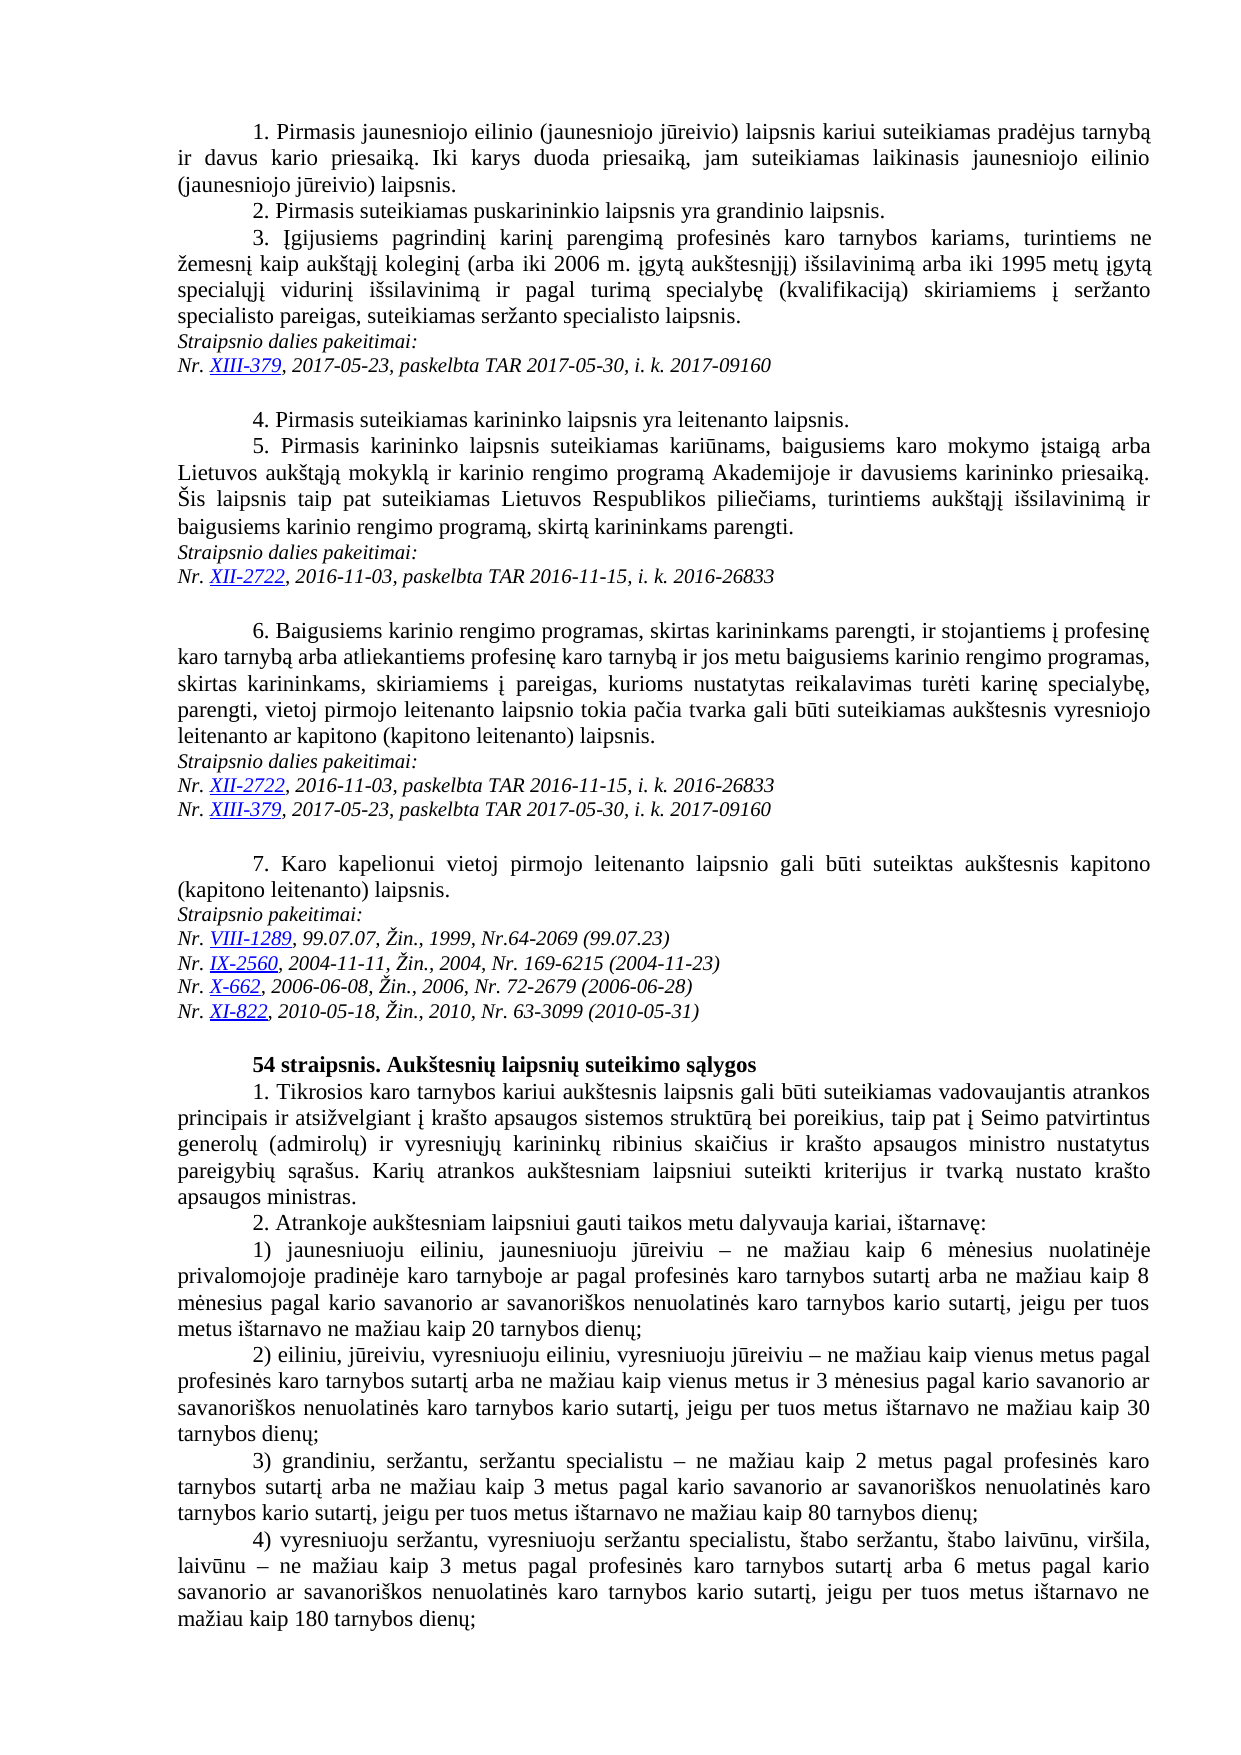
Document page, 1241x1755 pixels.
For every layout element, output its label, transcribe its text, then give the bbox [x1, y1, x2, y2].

text 3) grandiniu, seržantu, seržantu specialistu – ne mažiau kaip 2 metus pagal profesinės karo tarnybos sutartį arba ne mažiau kaip 3 metus pagal kario savanorio ar savanoriškos nenuolatinės karo tarnybos kario sutartį, jeigu per tuos metus ištarnavo ne mažiau kaip 80 tarnybos dienų; [177, 1447, 1152, 1526]
text Straipsnio dalies pakeitimai: [177, 749, 1152, 773]
text 1) jaunesniuoju eiliniu, jaunesniuoju jūreiviu – ne mažiau kaip 6 mėnesius nuolatinėje privalomojoje pradinėje karo tarnyboje ar pagal profesinės karo tarnybos sutartį arba ne mažiau kaip 8 mėnesius pagal kario savanorio ar savanoriškos nenuolatinės karo tarnybos kario sutartį, jeigu per tuos metus ištarnavo ne mažiau kaip 20 tarnybos dienų; [177, 1236, 1152, 1341]
text 1. Pirmasis jaunesniojo eilinio (jaunesniojo jūreivio) laipsnis kariui suteikiamas pradėjus tarnybą ir davus kario priesaiką. Iki karys duoda priesaiką, jam suteikiamas laikinasis jaunesniojo eilinio (jaunesniojo jūreivio) laipsnis. [177, 118, 1152, 197]
text 7. Karo kapelionui vietoj pirmojo leitenanto laipsnio gali būti suteiktas aukštesnis kapitono (kapitono leitenanto) laipsnis. [177, 849, 1152, 902]
text 2. Atrankoje aukštesniam laipsniui gauti taikos metu dalyvauja kariai, ištarnavę: [177, 1209, 1152, 1236]
text Nr. XI-822, 2010-05-18, Žin., 2010, Nr. 63-3099 (2010-05-31) [177, 998, 1152, 1023]
text Straipsnio pakeitimai: [177, 902, 1152, 926]
text Nr. XIII-379, 2017-05-23, paskelbta TAR 2017-05-30, i. k. 2017-09160 [177, 797, 1152, 821]
text 54 straipsnis. Aukštesnių laipsnių suteikimo sąlygos [177, 1051, 1152, 1078]
text 3. Įgijusiems pagrindinį karinį parengimą profesinės karo tarnybos kariams, turintiems ne žemesnį kaip aukštąjį koleginį (arba iki 2006 m. įgytą aukštesnįjį) išsilavinimą arba iki 1995 metų įgytą specialųjį vidurinį išsilavinimą ir pagal turimą specialybę (kvalifikaciją) skiriamiems į seržanto specialisto pareigas, suteikiamas seržanto specialisto laipsnis. [177, 223, 1152, 329]
text Nr. XIII-379, 2017-05-23, paskelbta TAR 2017-05-30, i. k. 2017-09160 [177, 353, 1152, 377]
text Nr. IX-2560, 2004-11-11, Žin., 2004, Nr. 169-6215 (2004-11-23) [177, 950, 1152, 974]
text 1. Tikrosios karo tarnybos kariui aukštesnis laipsnis gali būti suteikiamas vadovaujantis atrankos principais ir atsižvelgiant į krašto apsaugos sistemos struktūrą bei poreikius, taip pat į Seimo patvirtintus generolų (admirolų) ir vyresniųjų karininkų ribinius skaičius ir krašto apsaugos ministro nustatytus pareigybių sąrašus. Karių atrankos aukštesniam laipsniui suteikti kriterijus ir tvarką nustato krašto apsaugos ministras. [177, 1078, 1152, 1209]
text Nr. XII-2722, 2016-11-03, paskelbta TAR 2016-11-15, i. k. 2016-26833 [177, 773, 1152, 797]
text 4. Pirmasis suteikiamas karininko laipsnis yra leitenanto laipsnis. [177, 406, 1152, 432]
text 4) vyresniuoju seržantu, vyresniuoju seržantu specialistu, štabo seržantu, štabo laivūnu, viršila, laivūnu – ne mažiau kaip 3 metus pagal profesinės karo tarnybos sutartį arba 6 metus pagal kario savanorio ar savanoriškos nenuolatinės karo tarnybos kario sutartį, jeigu per tuos metus ištarnavo ne mažiau kaip 180 tarnybos dienų; [177, 1526, 1152, 1631]
text Nr. VIII-1289, 99.07.07, Žin., 1999, Nr.64-2069 (99.07.23) [177, 926, 1152, 950]
text 6. Baigusiems karinio rengimo programas, skirtas karininkams parengti, ir stojantiems į profesinę karo tarnybą arba atliekantiems profesinę karo tarnybą ir jos metu baigusiems karinio rengimo programas, skirtas karininkams, skiriamiems į pareigas, kurioms nustatytas reikalavimas turėti karinę specialybę, parengti, vietoj pirmojo leitenanto laipsnio tokia pačia tvarka gali būti suteikiamas aukštesnis vyresniojo leitenanto ar kapitono (kapitono leitenanto) laipsnis. [177, 617, 1152, 749]
text Nr. XII-2722, 2016-11-03, paskelbta TAR 2016-11-15, i. k. 2016-26833 [177, 564, 1152, 588]
text Nr. X-662, 2006-06-08, Žin., 2006, Nr. 72-2679 (2006-06-28) [177, 974, 1152, 998]
text 5. Pirmasis karininko laipsnis suteikiamas kariūnams, baigusiems karo mokymo įstaigą arba Lietuvos aukštąją mokyklą ir karinio rengimo programą Akademijoje ir davusiems karininko priesaiką. Šis laipsnis taip pat suteikiamas Lietuvos Respublikos piliečiams, turintiems aukštąjį išsilavinimą ir baigusiems karinio rengimo programą, skirtą karininkams parengti. [177, 432, 1152, 540]
text Straipsnio dalies pakeitimai: [177, 329, 1152, 353]
text 2. Pirmasis suteikiamas puskarininkio laipsnis yra grandinio laipsnis. [177, 197, 1152, 223]
text Straipsnio dalies pakeitimai: [177, 540, 1152, 564]
text 2) eiliniu, jūreiviu, vyresniuoju eiliniu, vyresniuoju jūreiviu – ne mažiau kaip vienus metus pagal profesinės karo tarnybos sutartį arba ne mažiau kaip vienus metus ir 3 mėnesius pagal kario savanorio ar savanoriškos nenuolatinės karo tarnybos kario sutartį, jeigu per tuos metus ištarnavo ne mažiau kaip 30 tarnybos dienų; [177, 1341, 1152, 1447]
